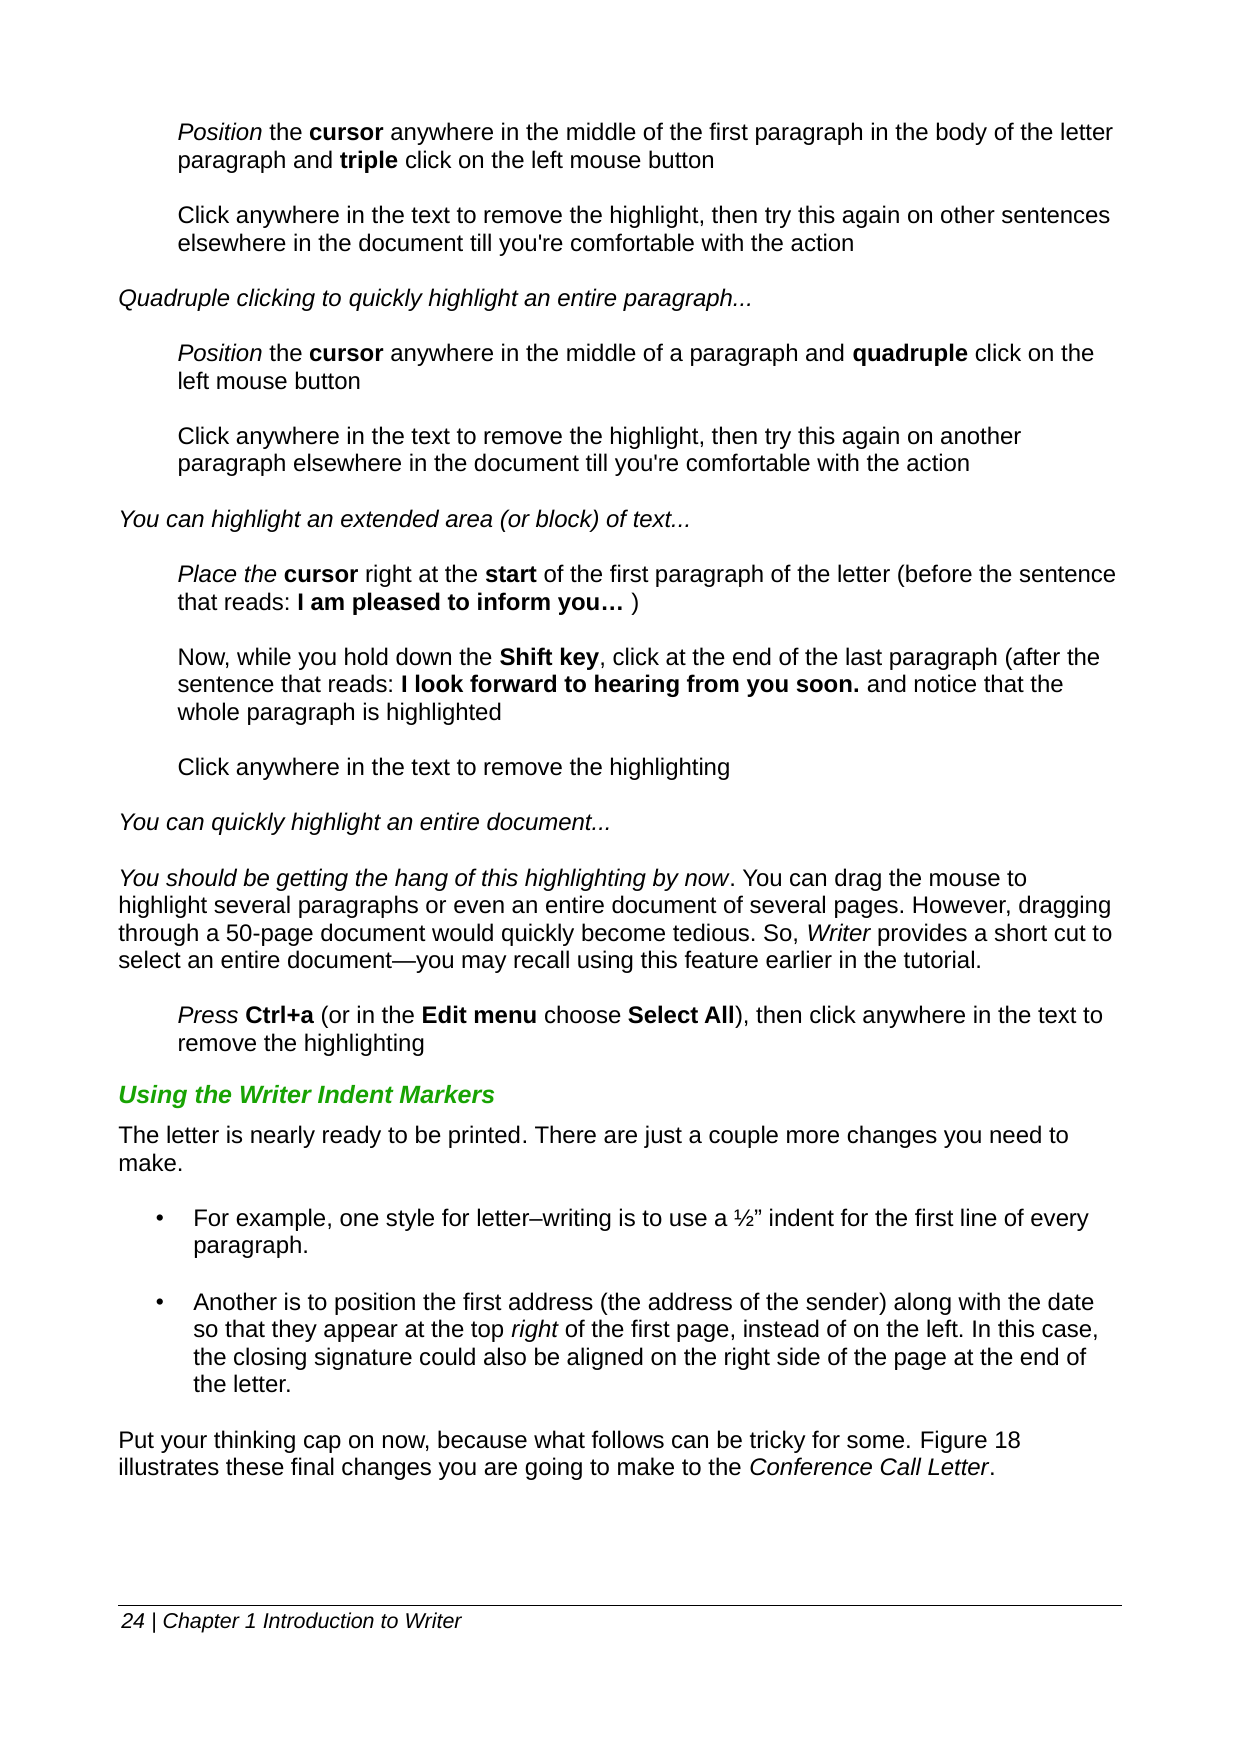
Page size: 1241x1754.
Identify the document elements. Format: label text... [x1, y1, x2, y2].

list Another is to position the first address (the address of the sender) along with the date so that they appear at the top right of the first page, instead of on the left. In this case, the closing signature could also be aligned on the right side of the page at the end of the letter. [156, 1288, 1122, 1398]
text Place the cursor right at the start of the first paragraph of the letter (before the sentence that reads: I am pleased to inform you… ) [177, 560, 1122, 615]
subtitle Using the Writer Indent Markers [118, 1080, 1122, 1109]
text You should be getting the hang of this highlighting by now. You can drag the mouse to highlight several paragraphs or even an entire document of several pages. However, dragging through a 50-page document would quickly become tedious. So, Writer provides a short cut to select an entire document—you may recall using this feature earlier in the tutorial. [118, 863, 1122, 974]
text Quadruple clicking to quickly highlight an entire paragraph... [118, 284, 1122, 311]
text Click anywhere in the text to remove the highlighting [177, 753, 1122, 781]
text The letter is nearly ready to be printed. There are just a couple more changes you need to make. [118, 1121, 1122, 1176]
text Press Ctrl+a (or in the Edit menu choose Select All), then click anywhere in the text to remove the highlighting [177, 1001, 1122, 1057]
text Now, while you hold down the Shift key, click at the end of the last paragraph (after the sentence that reads: I look forward to hearing from you soon. and notice that the whole paragraph is highlighted [177, 643, 1122, 725]
text You can quickly highlight an entire document... [118, 808, 1122, 836]
text Click anywhere in the text to remove the highlight, then try this again on another paragraph elsewhere in the document till you're comfortable with the action [177, 422, 1122, 477]
text Put your thinking cap on now, because what follows can be tricky for some. Figure 18 illustrates these final changes you are going to make to the Conference Call Letter. [118, 1426, 1122, 1481]
text Position the cursor anywhere in the middle of a paragraph and quadruple click on the left mouse button [177, 339, 1122, 394]
text You can highlight an extended area (or block) of text... [118, 504, 1122, 532]
text Click anywhere in the text to remove the highlight, then try this again on other sentences elsewhere in the document till you're comfortable with the action [177, 201, 1122, 256]
text Position the cursor anywhere in the middle of the first paragraph in the body of the letter paragraph and triple click on the left mouse button [177, 118, 1122, 173]
list For example, one style for letter–writing is to use a ½” indent for the first line of every paragraph. [156, 1204, 1122, 1259]
